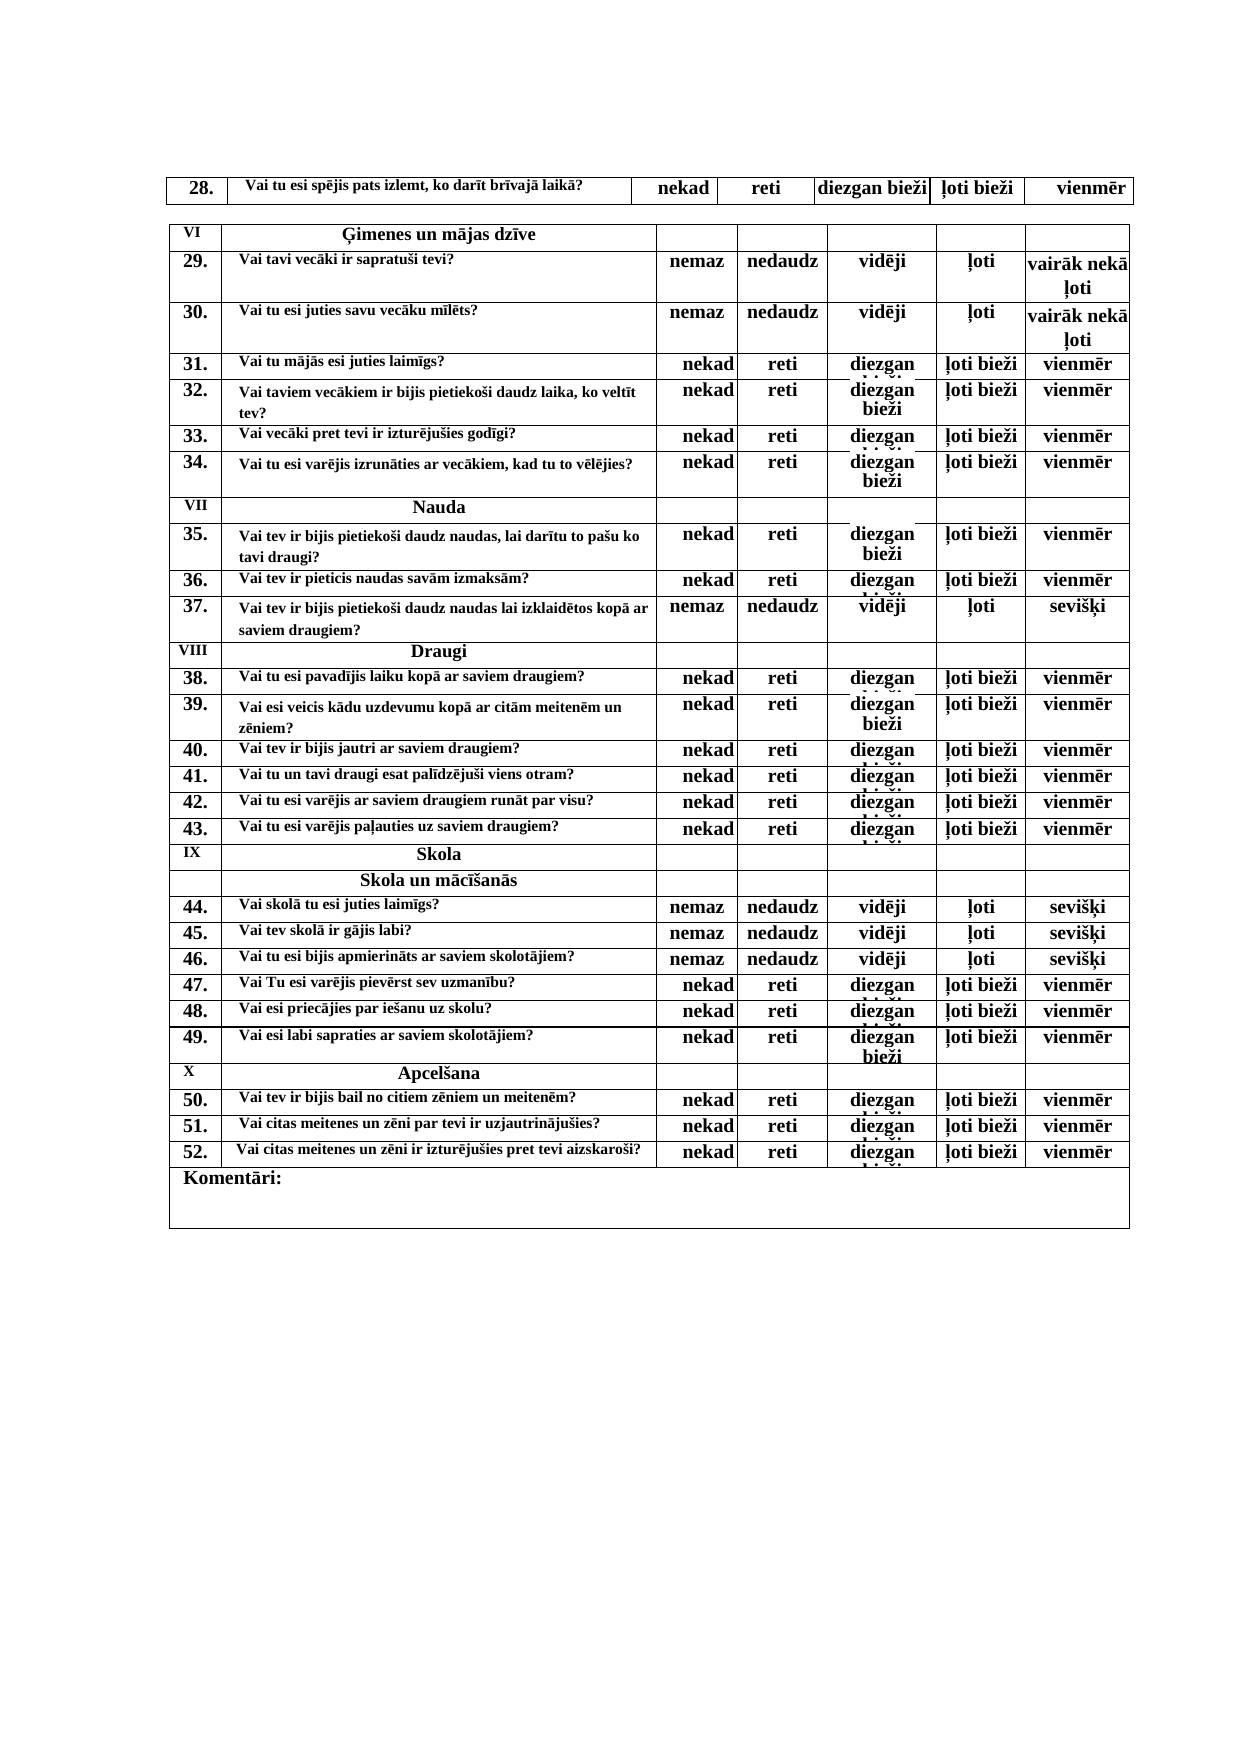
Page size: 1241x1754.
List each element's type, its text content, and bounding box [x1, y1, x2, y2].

table_cell vienmēr [1026, 524, 1129, 570]
table_cell Vai tu esi juties savu vecāku mīlēts? [222, 303, 656, 353]
table_cell nekad [657, 1028, 737, 1063]
table_cell vienmēr [1026, 571, 1129, 596]
table_cell Vai tev ir pieticis naudas savām izmaksām? [222, 571, 656, 596]
table_cell reti [738, 761, 827, 766]
table_cell ļoti bieži [937, 571, 1025, 596]
table_cell ļoti bieži [931, 178, 1024, 204]
table_cell [170, 871, 221, 896]
table_cell nekad [657, 741, 737, 766]
table_cell nedaudz [738, 969, 827, 974]
table_cell ļoti [937, 597, 1025, 642]
table_cell [657, 871, 737, 896]
table_cell nekad [657, 669, 737, 694]
table_cell reti [738, 446, 827, 451]
table_cell nekad [657, 695, 737, 740]
table_cell ļoti bieži [937, 669, 1025, 694]
table_cell [828, 1064, 936, 1089]
table_cell 44. [170, 897, 221, 922]
table_cell ļoti bieži [937, 354, 1025, 379]
table_cell 35. [170, 524, 221, 570]
table_cell vienmēr [1026, 354, 1129, 379]
table_cell vienmēr [1026, 380, 1129, 425]
table_cell 45. [170, 923, 221, 948]
table_cell 51. [170, 1116, 221, 1141]
table_cell vairāk nekā ļoti [1026, 252, 1129, 302]
table_cell Vai Tu esi varējis pievērst sev uzmanību? [222, 975, 656, 1000]
table_cell [657, 1064, 737, 1089]
table_cell [1026, 871, 1129, 896]
table_cell Vai tu un tavi draugi esat palīdzējuši viens otram? [222, 767, 656, 792]
table_cell reti [738, 839, 827, 844]
table_cell 36. [170, 571, 221, 596]
table_cell reti [738, 995, 827, 1000]
table_cell 32. [170, 380, 221, 425]
table_cell reti [738, 1047, 827, 1063]
table_cell Vai tu esi bijis apmierināts ar saviem skolotājiem? [222, 949, 656, 974]
table_cell [657, 498, 737, 523]
table_cell nekad [657, 380, 737, 425]
table_cell Vai vecāki pret tevi ir izturējušies godīgi? [222, 426, 656, 451]
table_cell Vai esi labi sapraties ar saviem skolotājiem? [222, 1028, 656, 1063]
table_cell vienmēr [1026, 1028, 1129, 1063]
table_cell Vai tavi vecāki ir sapratuši tevi? [222, 252, 656, 302]
table_cell vienmēr [1026, 793, 1129, 818]
table_cell Komentāri: [170, 1168, 1129, 1228]
table_header VI [170, 225, 221, 251]
table_cell ļoti [937, 923, 1025, 948]
table_cell 50. [170, 1090, 221, 1115]
table_cell 30. [170, 303, 221, 353]
table_cell [1026, 1064, 1129, 1089]
table_cell 34. [170, 452, 221, 497]
table_cell Vai tu esi varējis ar saviem draugiem runāt par visu? [222, 793, 656, 818]
table_cell vienmēr [1026, 452, 1129, 497]
table_cell Vai taviem vecākiem ir bijis pietiekoši daudz laika, ko veltīt tev? [222, 380, 656, 425]
table_cell ļoti bieži [937, 1090, 1025, 1115]
table_cell ļoti bieži [937, 975, 1025, 1000]
table_cell reti [718, 178, 814, 204]
table_cell ļoti [937, 897, 1025, 922]
table_cell ļoti bieži [937, 1142, 1025, 1167]
table_cell reti [738, 1162, 827, 1167]
table_cell Skola [222, 845, 656, 870]
table_cell sevišķi [1026, 897, 1129, 922]
table_cell vienmēr [1026, 695, 1129, 740]
table_cell nekad [657, 1116, 737, 1141]
table_cell Vai tev skolā ir gājis labi? [222, 923, 656, 948]
table_cell nekad [657, 426, 737, 451]
table_cell reti [738, 787, 827, 792]
table_cell [828, 871, 936, 896]
table_cell ļoti bieži [937, 1116, 1025, 1141]
table_cell reti [738, 715, 827, 740]
table_cell 41. [170, 767, 221, 792]
table_cell vidēji [828, 597, 936, 642]
table_cell 37. [170, 597, 221, 642]
table_cell sevišķi [1026, 923, 1129, 948]
table_cell Vai skolā tu esi juties laimīgs? [222, 897, 656, 922]
table_cell diezgan bieži [828, 380, 936, 425]
table_cell nekad [657, 793, 737, 818]
table_header Ģimenes un mājas dzīve [222, 225, 656, 251]
table_cell nekad [657, 1142, 737, 1167]
table_cell 43. [170, 819, 221, 844]
table_cell [738, 1064, 827, 1089]
table_cell Vai tu esi varējis izrunāties ar vecākiem, kad tu to vēlējies? [222, 452, 656, 497]
table_cell vidēji [828, 949, 936, 974]
table_cell diezgan bieži [828, 452, 936, 497]
table_cell 48. [170, 1001, 221, 1026]
table_cell [657, 845, 737, 870]
table_cell vienmēr [1026, 741, 1129, 766]
table_cell nekad [657, 524, 737, 570]
table_cell 39. [170, 695, 221, 740]
table_cell 40. [170, 741, 221, 766]
table_cell [738, 845, 827, 870]
table_cell [937, 498, 1025, 523]
table_cell vidēji [828, 897, 936, 922]
table_cell 28. [167, 178, 227, 204]
table_cell [738, 871, 827, 896]
table_cell reti [738, 472, 827, 497]
table_cell vienmēr [1026, 1142, 1129, 1167]
table_cell [937, 871, 1025, 896]
table_cell ļoti [937, 303, 1025, 353]
table_cell 33. [170, 426, 221, 451]
table_cell 46. [170, 949, 221, 974]
table_cell reti [738, 1110, 827, 1115]
table_cell X [170, 1064, 221, 1089]
table_cell vidēji [828, 923, 936, 948]
table_cell 52. [170, 1142, 221, 1167]
table_cell nedaudz [738, 617, 827, 642]
table_cell vienmēr [1026, 819, 1129, 844]
table_cell nekad [657, 819, 737, 844]
table_cell [1026, 643, 1129, 668]
table_header [1026, 225, 1129, 251]
table_cell [657, 643, 737, 668]
table_header [937, 225, 1025, 251]
table_cell nedaudz [738, 323, 827, 353]
table_cell [937, 1064, 1025, 1089]
table_cell vienmēr [1026, 426, 1129, 451]
table_cell Vai esi veicis kādu uzdevumu kopā ar citām meitenēm un zēniem? [222, 695, 656, 740]
table_cell vidēji [828, 252, 936, 302]
table_cell reti [738, 1021, 827, 1026]
table_cell Draugi [222, 643, 656, 668]
table_cell ļoti bieži [937, 819, 1025, 844]
table_cell IX [170, 845, 221, 870]
table_cell 38. [170, 669, 221, 694]
table_cell sevišķi [1026, 597, 1129, 642]
table_cell ļoti bieži [937, 767, 1025, 792]
table_cell nedaudz [738, 271, 827, 302]
table_cell nekad [657, 452, 737, 497]
table_header [828, 225, 936, 251]
table_cell ļoti bieži [937, 1001, 1025, 1026]
table_cell vienmēr [1025, 178, 1133, 204]
table_cell ļoti [937, 949, 1025, 974]
table_cell [937, 643, 1025, 668]
table_cell nekad [657, 767, 737, 792]
table_cell diezgan bieži [828, 695, 936, 740]
table_cell Vai esi priecājies par iešanu uz skolu? [222, 1001, 656, 1026]
table_cell Vai tu esi pavadījis laiku kopā ar saviem draugiem? [222, 669, 656, 694]
table_cell nemaz [657, 923, 737, 948]
table_cell nemaz [657, 897, 737, 922]
table_cell Vai tev ir bijis pietiekoši daudz naudas, lai darītu to pašu ko tavi draugi? [222, 524, 656, 570]
table_cell nemaz [657, 252, 737, 302]
table_cell [937, 845, 1025, 870]
table_cell nedaudz [738, 943, 827, 948]
table_cell 49. [170, 1028, 221, 1063]
table_cell nemaz [657, 303, 737, 353]
table_cell vienmēr [1026, 669, 1129, 694]
table_cell Nauda [222, 498, 656, 523]
table_cell [738, 498, 827, 523]
table_cell 31. [170, 354, 221, 379]
table_cell nekad [657, 571, 737, 596]
table_cell vienmēr [1026, 1001, 1129, 1026]
table_cell vienmēr [1026, 975, 1129, 1000]
table_cell Apcelšana [222, 1064, 656, 1089]
table_cell sevišķi [1026, 949, 1129, 974]
table_cell reti [738, 544, 827, 570]
table_cell ļoti bieži [937, 380, 1025, 425]
table_cell reti [738, 591, 827, 596]
table_cell Vai citas meitenes un zēni par tevi ir uzjautrinājušies? [222, 1116, 656, 1141]
table_cell diezgan bieži [815, 198, 929, 204]
table_cell vienmēr [1026, 1090, 1129, 1115]
table_cell Vai tev ir bijis bail no citiem zēniem un meitenēm? [222, 1090, 656, 1115]
table_cell nekad [657, 975, 737, 1000]
table_cell ļoti [937, 252, 1025, 302]
table_cell nekad [632, 178, 717, 204]
table_cell reti [738, 374, 827, 379]
table_cell diezgan bieži [828, 524, 936, 570]
table_cell [738, 643, 827, 668]
table_cell VII [170, 498, 221, 523]
table_cell Vai tu mājās esi juties laimīgs? [222, 354, 656, 379]
table_cell VIII [170, 643, 221, 668]
table_cell vidēji [828, 303, 936, 353]
table_cell Vai tev ir bijis jautri ar saviem draugiem? [222, 741, 656, 766]
table_cell ļoti bieži [937, 695, 1025, 740]
table_header [738, 225, 827, 251]
table_cell nemaz [657, 949, 737, 974]
table_cell Skola un mācīšanās [222, 871, 656, 896]
table_cell [828, 845, 936, 870]
table_cell [828, 643, 936, 668]
table_cell nekad [657, 1090, 737, 1115]
table_cell Vai tev ir bijis pietiekoši daudz naudas lai izklaidētos kopā ar saviem draugiem? [222, 597, 656, 642]
table_cell 42. [170, 793, 221, 818]
table_cell [1026, 845, 1129, 870]
table_cell ļoti bieži [937, 524, 1025, 570]
table_header [657, 225, 737, 251]
table_cell reti [738, 1136, 827, 1141]
table_cell nekad [657, 354, 737, 379]
table_cell nedaudz [738, 917, 827, 922]
table_cell [828, 498, 936, 523]
table_cell [1026, 498, 1129, 523]
table_cell reti [738, 689, 827, 694]
table_cell reti [738, 400, 827, 425]
table_cell nemaz [657, 597, 737, 642]
table_cell 47. [170, 975, 221, 1000]
table_cell vienmēr [1026, 767, 1129, 792]
table_cell reti [738, 813, 827, 818]
table_cell 29. [170, 252, 221, 302]
table_cell ļoti bieži [937, 426, 1025, 451]
table_cell ļoti bieži [937, 452, 1025, 497]
table_cell ļoti bieži [937, 1028, 1025, 1063]
table_cell vienmēr [1026, 1116, 1129, 1141]
table_cell nekad [657, 1001, 737, 1026]
table_cell Vai tu esi varējis paļauties uz saviem draugiem? [222, 819, 656, 844]
table_cell Vai citas meitenes un zēni ir izturējušies pret tevi aizskaroši? [222, 1142, 656, 1167]
table_cell ļoti bieži [937, 793, 1025, 818]
table_cell ļoti bieži [937, 741, 1025, 766]
table_cell Vai tu esi spējis pats izlemt, ko darīt brīvajā laikā? [228, 178, 631, 204]
